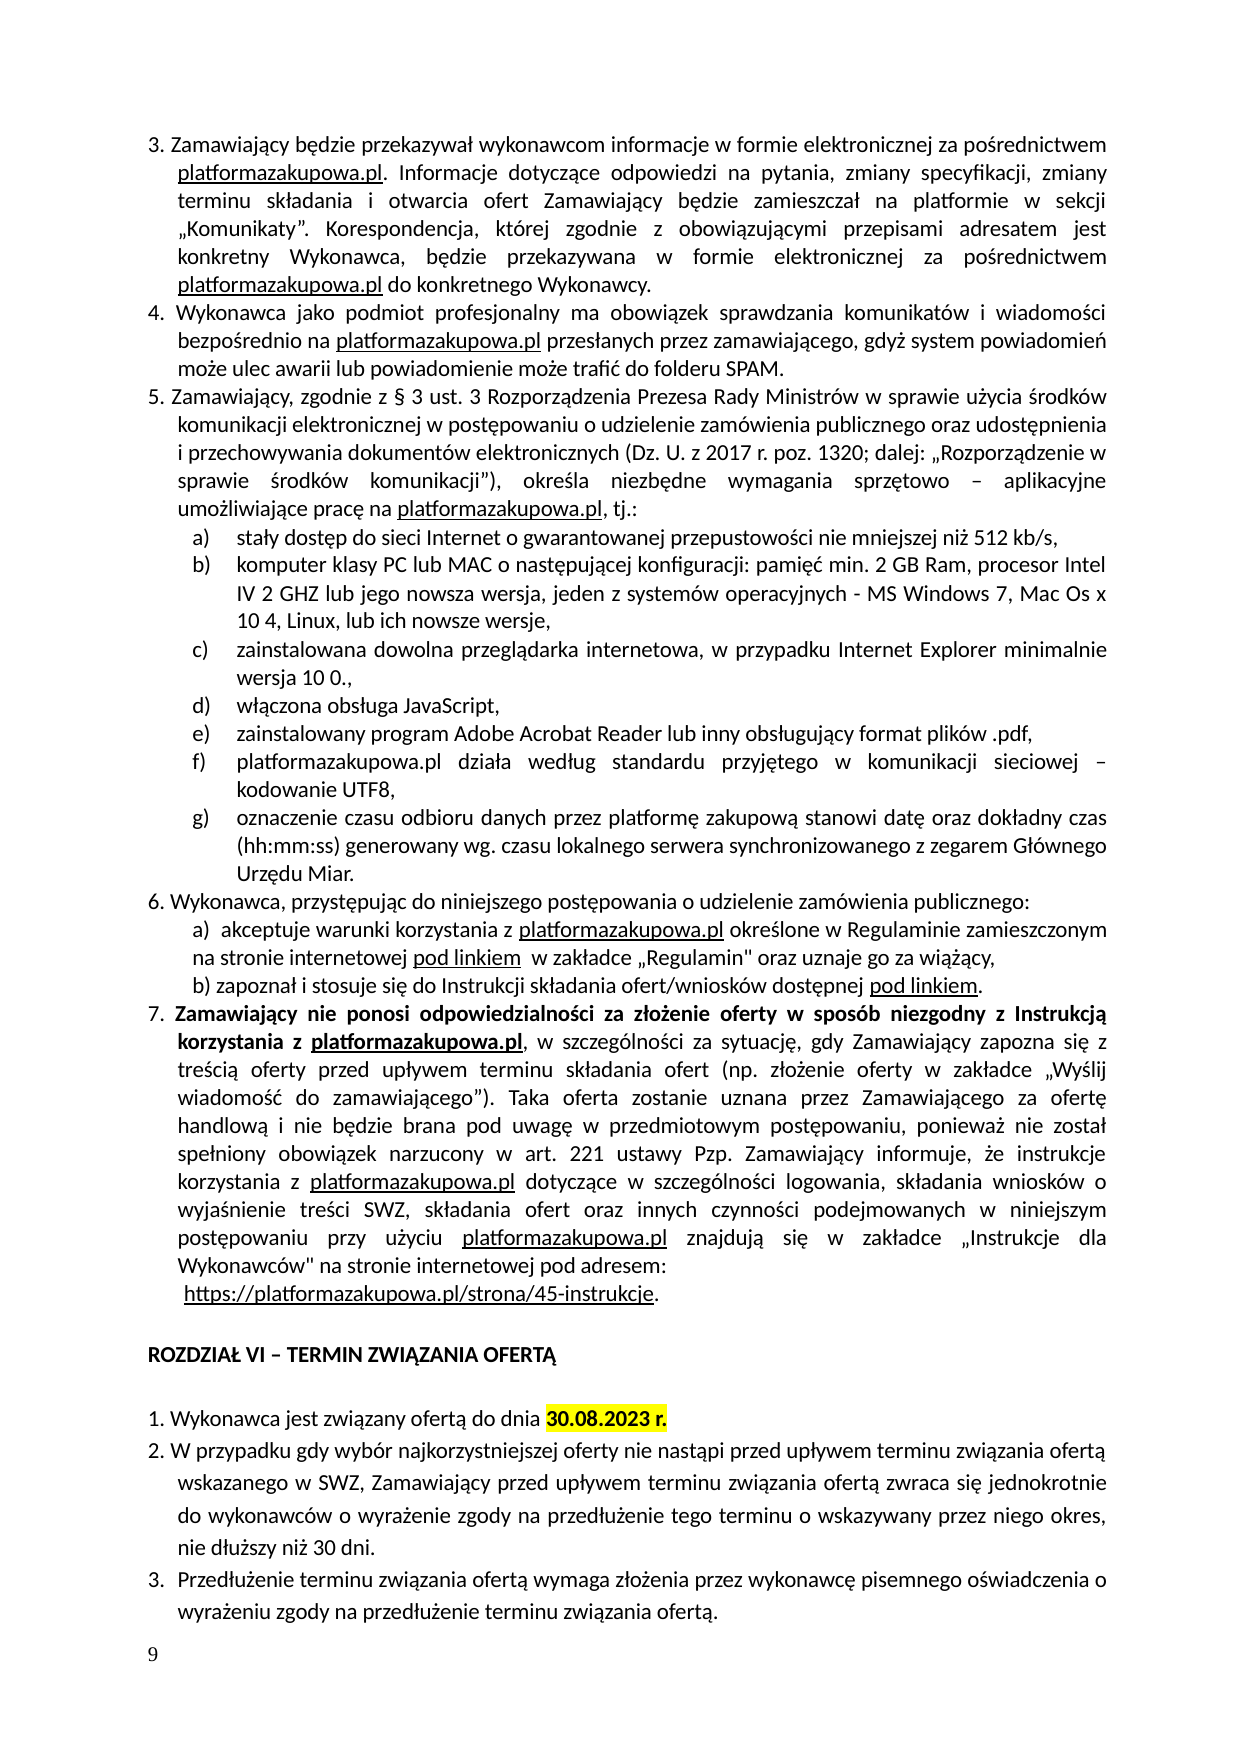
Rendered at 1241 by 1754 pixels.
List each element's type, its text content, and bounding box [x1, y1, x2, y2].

text 1. Wykonawca jest związany ofertą do dnia 30.08.2023 r. [148, 1404, 1107, 1432]
list komputer klasy PC lub MAC o następującej konfiguracji: pamięć min. 2 GB Ram, procesor Intel IV 2 GHZ lub jego nowsza wersja, jeden z systemów operacyjnych - MS Windows 7, Mac Os x 10 4, Linux, lub ich nowsze wersje, [192, 551, 1107, 635]
list platformazakupowa.pl działa według standardu przyjętego w komunikacji sieciowej – kodowanie UTF8, [192, 747, 1107, 803]
list 3. Zamawiający będzie przekazywał wykonawcom informacje w formie elektronicznej za pośrednictwem platformazakupowa.pl. Informacje dotyczące odpowiedzi na pytania, zmiany specyfikacji, zmiany terminu składania i otwarcia ofert Zamawiający będzie zamieszczał na platformie w sekcji „Komunikaty”. Korespondencja, której zgodnie z obowiązującymi przepisami adresatem jest konkretny Wykonawca, będzie przekazywana w formie elektronicznej za pośrednictwem platformazakupowa.pl do konkretnego Wykonawcy. [148, 130, 1107, 298]
list włączona obsługa JavaScript, [192, 691, 1107, 719]
list stały dostęp do sieci Internet o gwarantowanej przepustowości nie mniejszej niż 512 kb/s, [192, 523, 1107, 551]
list oznaczenie czasu odbioru danych przez platformę zakupową stanowi datę oraz dokładny czas (hh:mm:ss) generowany wg. czasu lokalnego serwera synchronizowanego z zegarem Głównego Urzędu Miar. [192, 803, 1107, 887]
text 2. W przypadku gdy wybór najkorzystniejszej oferty nie nastąpi przed upływem terminu związania ofertą wskazanego w SWZ, Zamawiający przed upływem terminu związania ofertą zwraca się jednokrotnie do wykonawców o wyrażenie zgody na przedłużenie tego terminu o wskazywany przez niego okres, nie dłuższy niż 30 dni. [148, 1436, 1107, 1561]
list a) akceptuje warunki korzystania z platformazakupowa.pl określone w Regulaminie zamieszczonym na stronie internetowej pod linkiem w zakładce „Regulamin" oraz uznaje go za wiążący, [192, 915, 1107, 971]
list 7. Zamawiający nie ponosi odpowiedzialności za złożenie oferty w sposób niezgodny z Instrukcją korzystania z platformazakupowa.pl, w szczególności za sytuację, gdy Zamawiający zapozna się z treścią oferty przed upływem terminu składania ofert (np. złożenie oferty w zakładce „Wyślij wiadomość do zamawiającego”). Taka oferta zostanie uznana przez Zamawiającego za ofertę handlową i nie będzie brana pod uwagę w przedmiotowym postępowaniu, ponieważ nie został spełniony obowiązek narzucony w art. 221 ustawy Pzp. Zamawiający informuje, że instrukcje korzystania z platformazakupowa.pl dotyczące w szczególności logowania, składania wniosków o wyjaśnienie treści SWZ, składania ofert oraz innych czynności podejmowanych w niniejszym postępowaniu przy użyciu platformazakupowa.pl znajdują się w zakładce „Instrukcje dla Wykonawców" na stronie internetowej pod adresem: [148, 999, 1107, 1279]
list Przedłużenie terminu związania ofertą wymaga złożenia przez wykonawcę pisemnego oświadczenia o wyrażeniu zgody na przedłużenie terminu związania ofertą. [148, 1565, 1107, 1625]
list 4. Wykonawca jako podmiot profesjonalny ma obowiązek sprawdzania komunikatów i wiadomości bezpośrednio na platformazakupowa.pl przesłanych przez zamawiającego, gdyż system powiadomień może ulec awarii lub powiadomienie może trafić do folderu SPAM. [148, 298, 1107, 382]
text ROZDZIAŁ VI – TERMIN ZWIĄZANIA OFERTĄ [148, 1340, 1107, 1368]
list b) zapoznał i stosuje się do Instrukcji składania ofert/wniosków dostępnej pod linkiem. [192, 971, 1107, 999]
list zainstalowany program Adobe Acrobat Reader lub inny obsługujący format plików .pdf, [192, 719, 1107, 747]
list 6. Wykonawca, przystępując do niniejszego postępowania o udzielenie zamówienia publicznego: [148, 887, 1107, 915]
list zainstalowana dowolna przeglądarka internetowa, w przypadku Internet Explorer minimalnie wersja 10 0., [192, 635, 1107, 691]
list 5. Zamawiający, zgodnie z § 3 ust. 3 Rozporządzenia Prezesa Rady Ministrów w sprawie użycia środków komunikacji elektronicznej w postępowaniu o udzielenie zamówienia publicznego oraz udostępnienia i przechowywania dokumentów elektronicznych (Dz. U. z 2017 r. poz. 1320; dalej: „Rozporządzenie w sprawie środków komunikacji”), określa niezbędne wymagania sprzętowo – aplikacyjne umożliwiające pracę na platformazakupowa.pl, tj.: [148, 382, 1107, 523]
list https://platformazakupowa.pl/strona/45-instrukcje. [184, 1279, 1107, 1307]
